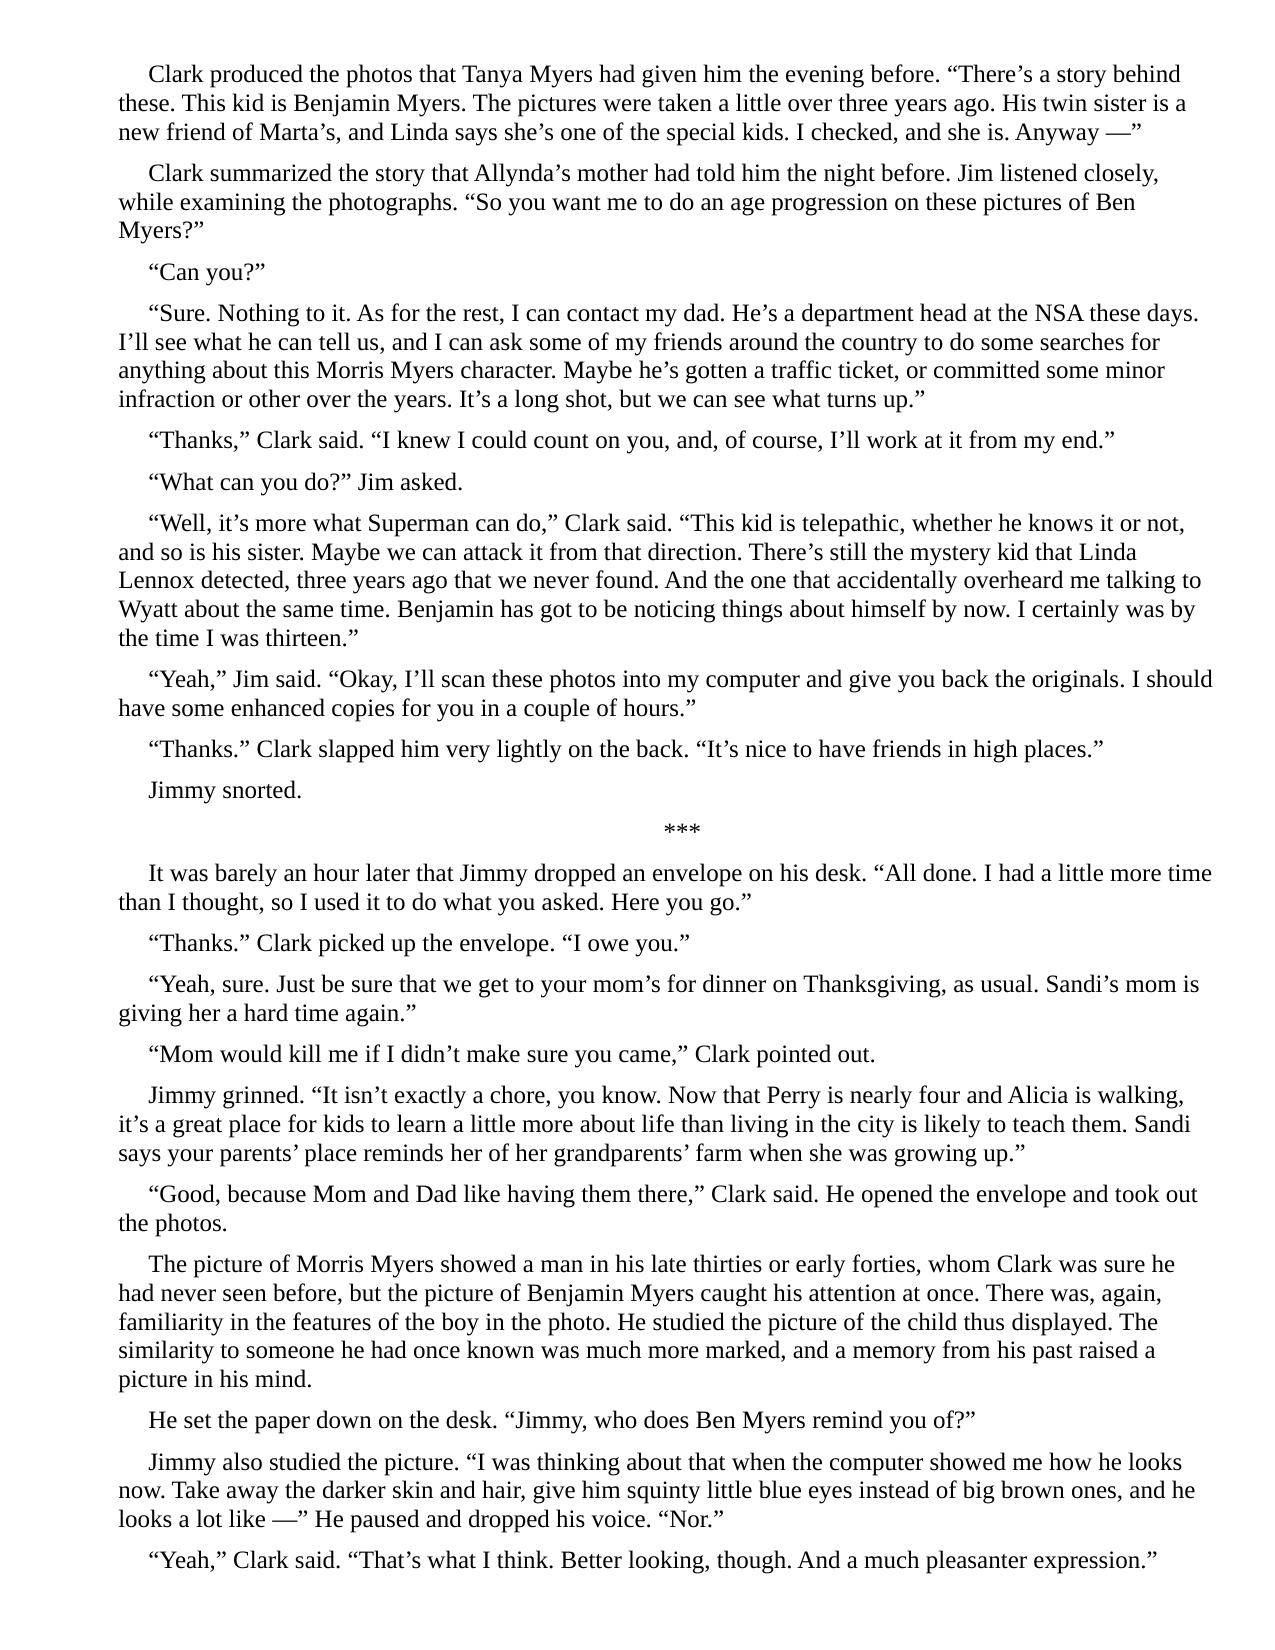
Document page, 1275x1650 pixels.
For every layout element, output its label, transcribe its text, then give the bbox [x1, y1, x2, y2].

text “Thanks,” Clark said. “I knew I could count on you, and, of course, I’ll work at it from my end.” [118, 425, 1216, 454]
text Jimmy snorted. [118, 775, 1216, 804]
text The picture of Morris Myers showed a man in his late thirties or early forties, whom Clark was sure he had never seen before, but the picture of Benjamin Myers caught his attention at once. There was, again, familiarity in the features of the boy in the photo. He studied the picture of the child thus displayed. The similarity to someone he had once known was much more marked, and a memory from his past raised a picture in his mind. [118, 1249, 1216, 1393]
text “Sure. Nothing to it. As for the rest, I can contact my dad. He’s a department head at the NSA these days. I’ll see what he can tell us, and I can ask some of my friends around the country to do some searches for anything about this Morris Myers character. Maybe he’s gotten a traffic ticket, or committed some minor infraction or other over the years. It’s a long shot, but we can see what turns up.” [118, 298, 1216, 413]
text “Yeah,” Clark said. “That’s what I think. Better looking, though. And a much pleasanter expression.” [118, 1545, 1216, 1574]
text “Thanks.” Clark slapped him very lightly on the back. “It’s nice to have friends in high places.” [118, 734, 1216, 763]
text “Can you?” [118, 257, 1216, 285]
text “Thanks.” Clark picked up the envelope. “I owe you.” [118, 928, 1216, 957]
text Clark produced the photos that Tanya Myers had given him the evening before. “There’s a story behind these. This kid is Benjamin Myers. The pictures were taken a little over three years ago. His twin sister is a new friend of Marta’s, and Linda says she’s one of the special kids. I checked, and she is. Anyway —” [118, 59, 1216, 145]
text He set the paper down on the desk. “Jimmy, who does Ben Myers remind you of?” [118, 1405, 1216, 1434]
text Clark summarized the story that Allynda’s mother had told him the night before. Jim listened closely, while examining the photographs. “So you want me to do an age progression on these pictures of Ben Myers?” [118, 158, 1216, 244]
text “Well, it’s more what Superman can do,” Clark said. “This kid is telepathic, whether he knows it or not, and so is his sister. Maybe we can attack it from that direction. There’s still the mystery kid that Linda Lennox detected, three years ago that we never found. And the one that accidentally overheard me talking to Wyatt about the same time. Benjamin has got to be noticing things about himself by now. I certainly was by the time I was thirteen.” [118, 508, 1216, 652]
text “Yeah, sure. Just be sure that we get to your mom’s for dinner on Thanksgiving, as usual. Sandi’s mom is giving her a hard time again.” [118, 969, 1216, 1027]
text Jimmy also studied the picture. “I was thinking about that when the computer showed me how he looks now. Take away the darker skin and hair, give him squinty little blue eyes instead of big brown ones, and he looks a lot like —” He paused and dropped his voice. “Nor.” [118, 1447, 1216, 1533]
text *** [118, 817, 1216, 845]
text “Good, because Mom and Dad like having them there,” Clark said. He opened the envelope and took out the photos. [118, 1179, 1216, 1237]
text Jimmy grinned. “It isn’t exactly a chore, you know. Now that Perry is nearly four and Alicia is walking, it’s a great place for kids to learn a little more about life than living in the city is likely to teach them. Sandi says your parents’ place reminds her of her grandparents’ farm when she was growing up.” [118, 1080, 1216, 1167]
text “What can you do?” Jim asked. [118, 467, 1216, 495]
text “Mom would kill me if I didn’t make sure you came,” Clark pointed out. [118, 1039, 1216, 1068]
text “Yeah,” Jim said. “Okay, I’ll scan these photos into my computer and give you back the originals. I should have some enhanced copies for you in a couple of hours.” [118, 664, 1216, 722]
text It was barely an hour later that Jimmy dropped an envelope on his desk. “All done. I had a little more time than I thought, so I used it to do what you asked. Here you go.” [118, 858, 1216, 915]
